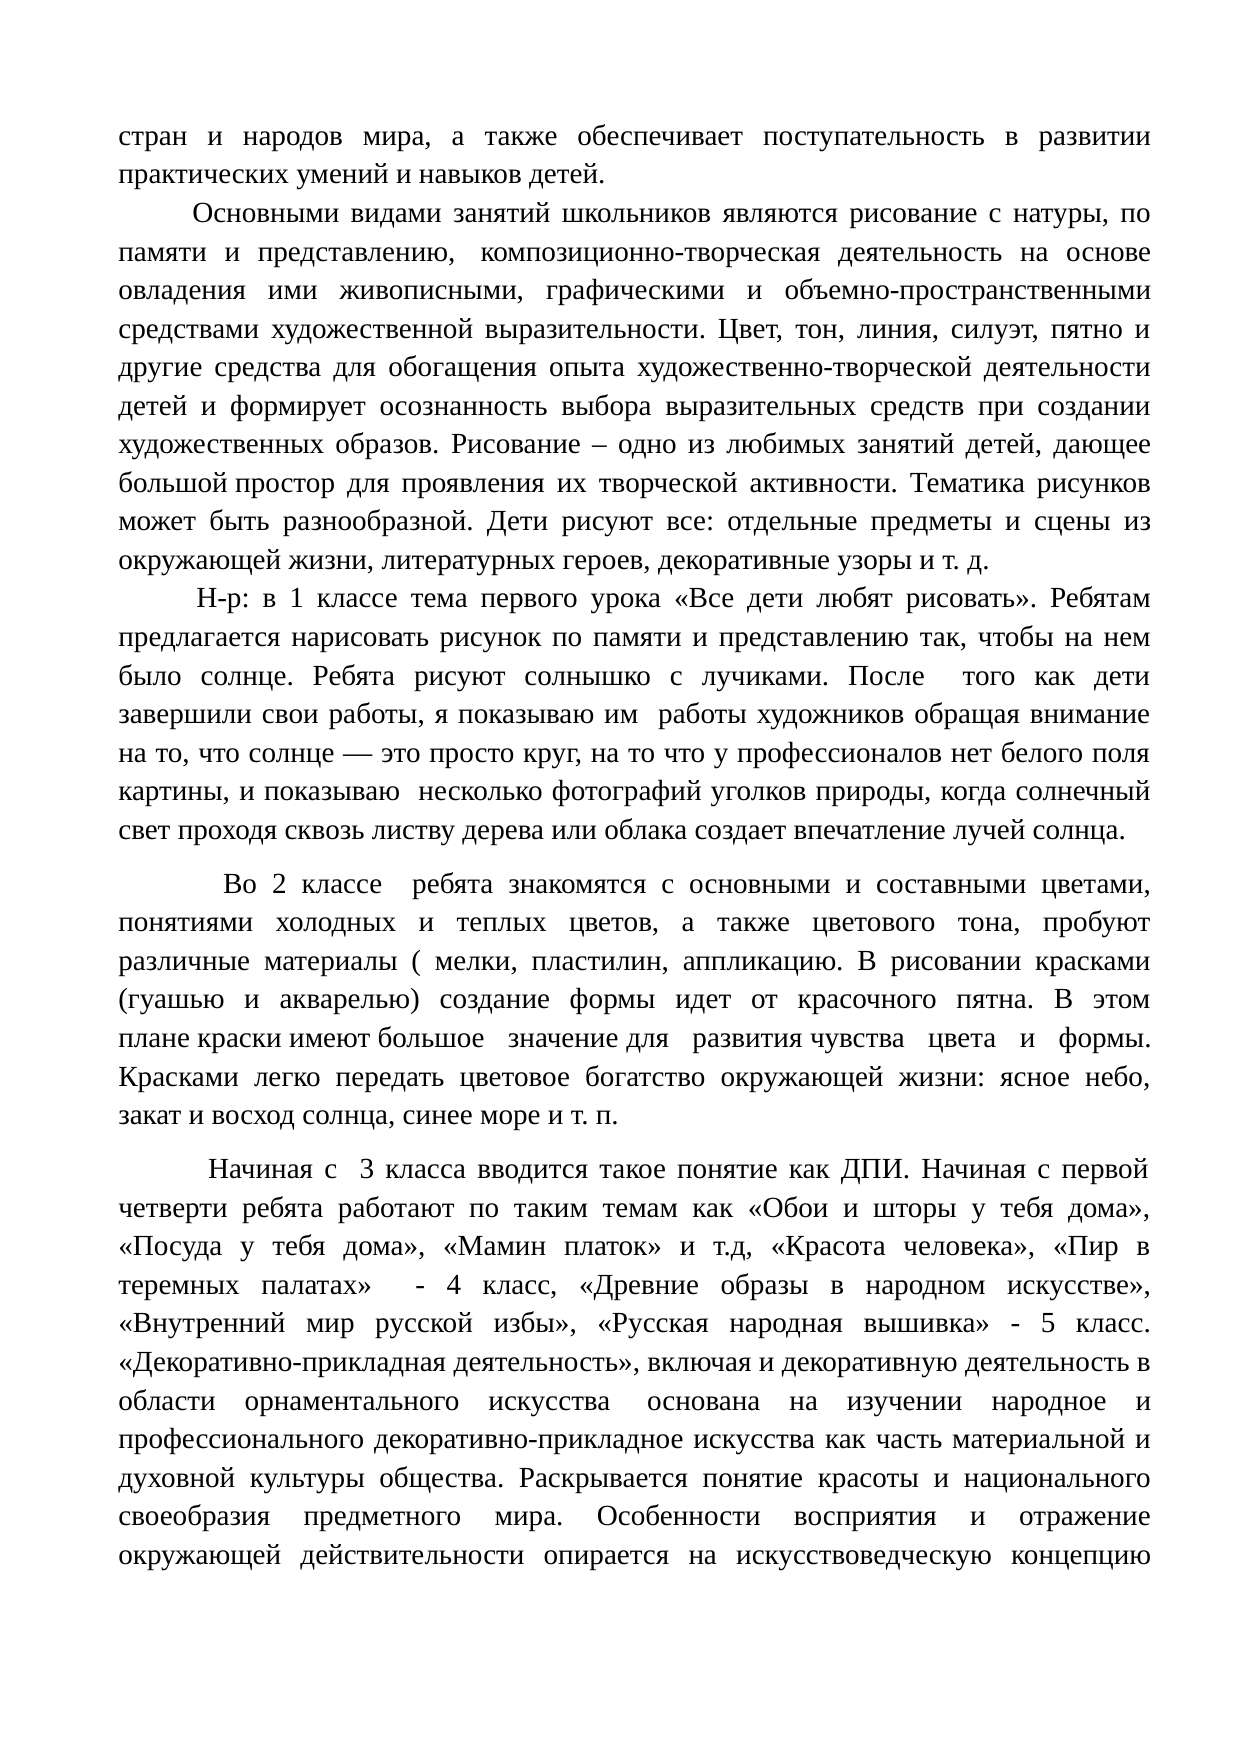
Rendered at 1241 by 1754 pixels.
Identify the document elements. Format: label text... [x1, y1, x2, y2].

text Начиная с 3 класса вводится такое понятие как ДПИ. Начиная с первой четверти ребята работают по таким темам как «Обои и шторы у тебя дома», «Посуда у тебя дома», «Мамин платок» и т.д, «Красота человека», «Пир в теремных палатах» - 4 класс, «Древние образы в народном искусстве», «Внутренний мир русской избы», «Русская народная вышивка» - 5 класс. «Декоративно-прикладная деятельность», включая и декоративную деятельность в области орнаментального искусства основана на изучении народное и профессионального декоративно-прикладное искусства как часть материальной и духовной культуры общества. Раскрывается понятие красоты и национального своеобразия предметного мира. Особенности восприятия и отражение окружающей действительности опирается на искусствоведческую концепцию [118, 1151, 1152, 1570]
text стран и народов мира, а также обеспечивает поступательность в развитии практических умений и навыков детей. [118, 118, 1152, 190]
text Основными видами занятий школьников являются рисование с натуры, по памяти и представлению, композиционно-творческая деятельность на основе овладения ими живописными, графическими и объемно-пространственными средствами художественной выразительности. Цвет, тон, линия, силуэт, пятно и другие средства для обогащения опыта художественно-творческой деятельности детей и формирует осознанность выбора выразительных средств при создании художественных образов. Рисование – одно из любимых занятий детей, дающее большой простор для проявления их творческой активности. Тематика рисунков может быть разнообразной. Дети рисуют все: отдельные предметы и сцены из окружающей жизни, литературных героев, декоративные узоры и т. д. [118, 195, 1152, 576]
text Н-р: в 1 классе тема первого урока «Все дети любят рисовать». Ребятам предлагается нарисовать рисунок по памяти и представлению так, чтобы на нем было солнце. Ребята рисуют солнышко с лучиками. После того как дети завершили свои работы, я показываю им работы художников обращая внимание на то, что солнце — это просто круг, на то что у профессионалов нет белого поля картины, и показываю несколько фотографий уголков природы, когда солнечный свет проходя сквозь листву дерева или облака создает впечатление лучей солнца. [118, 581, 1152, 845]
text Во 2 классе ребята знакомятся с основными и составными цветами, понятиями холодных и теплых цветов, а также цветового тона, пробуют различные материалы ( мелки, пластилин, аппликацию. В рисовании красками (гуашью и акварелью) создание формы идет от красочного пятна. В этом плане краски имеют большое значение для развития чувства цвета и формы. Красками легко передать цветовое богатство окружающей жизни: ясное небо, закат и восход солнца, синее море и т. п. [118, 866, 1152, 1131]
